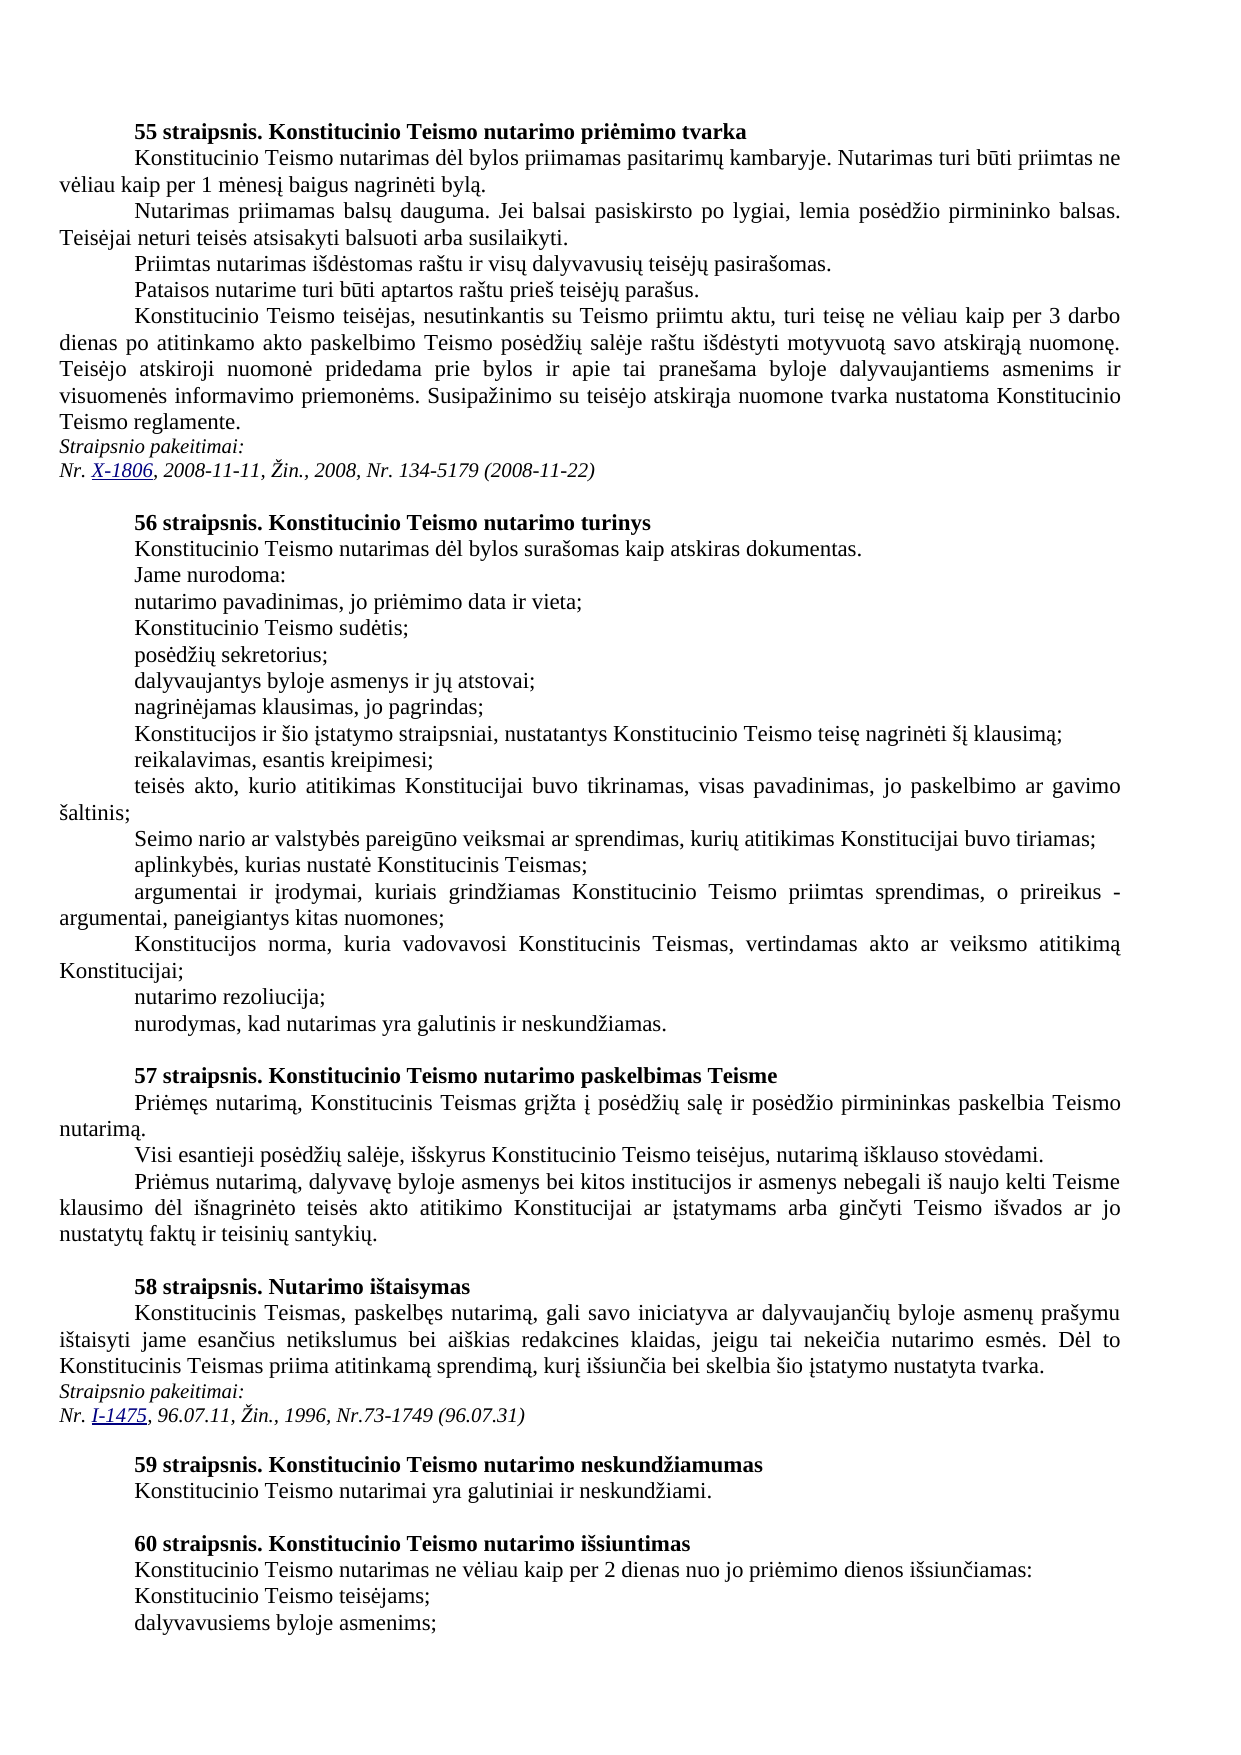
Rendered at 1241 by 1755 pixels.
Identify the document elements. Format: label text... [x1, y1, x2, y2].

text Konstitucinio Teismo nutarimas ne vėliau kaip per 2 dienas nuo jo priėmimo dienos išsiunčiamas: [59, 1556, 1122, 1582]
text Priėmęs nutarimą, Konstitucinis Teismas grįžta į posėdžių salę ir posėdžio pirmininkas paskelbia Teismo nutarimą. [59, 1089, 1122, 1141]
text Straipsnio pakeitimai: [59, 1378, 1122, 1403]
text Konstitucinio Teismo teisėjas, nesutinkantis su Teismo priimtu aktu, turi teisę ne vėliau kaip per 3 darbo dienas po atitinkamo akto paskelbimo Teismo posėdžių salėje raštu išdėstyti motyvuotą savo atskirąją nuomonę. Teisėjo atskiroji nuomonė pridedama prie bylos ir apie tai pranešama byloje dalyvaujantiems asmenims ir visuomenės informavimo priemonėms. Susipažinimo su teisėjo atskirąja nuomone tvarka nustatoma Konstitucinio Teismo reglamente. [59, 303, 1122, 434]
text Visi esantieji posėdžių salėje, išskyrus Konstitucinio Teismo teisėjus, nutarimą išklauso stovėdami. [59, 1141, 1122, 1168]
text 55 straipsnis. Konstitucinio Teismo nutarimo priėmimo tvarka [59, 118, 1122, 144]
text Konstitucijos norma, kuria vadovavosi Konstitucinis Teismas, vertindamas akto ar veiksmo atitikimą Konstitucijai; [59, 931, 1122, 983]
text Konstitucinis Teismas, paskelbęs nutarimą, gali savo iniciatyva ar dalyvaujančių byloje asmenų prašymu ištaisyti jame esančius netikslumus bei aiškias redakcines klaidas, jeigu tai nekeičia nutarimo esmės. Dėl to Konstitucinis Teismas priima atitinkamą sprendimą, kurį išsiunčia bei skelbia šio įstatymo nustatyta tvarka. [59, 1299, 1122, 1378]
text 56 straipsnis. Konstitucinio Teismo nutarimo turinys [59, 509, 1122, 535]
text Konstitucinio Teismo sudėtis; [59, 614, 1122, 641]
text aplinkybės, kurias nustatė Konstitucinis Teismas; [59, 851, 1122, 878]
text Seimo nario ar valstybės pareigūno veiksmai ar sprendimas, kurių atitikimas Konstitucijai buvo tiriamas; [59, 825, 1122, 851]
text Pataisos nutarime turi būti aptartos raštu prieš teisėjų parašus. [59, 276, 1122, 303]
text teisės akto, kurio atitikimas Konstitucijai buvo tikrinamas, visas pavadinimas, jo paskelbimo ar gavimo šaltinis; [59, 772, 1122, 825]
text Priimtas nutarimas išdėstomas raštu ir visų dalyvavusių teisėjų pasirašomas. [59, 250, 1122, 276]
text nutarimo pavadinimas, jo priėmimo data ir vieta; [59, 588, 1122, 614]
text Nr. I-1475, 96.07.11, Žin., 1996, Nr.73-1749 (96.07.31) [59, 1403, 1122, 1427]
text Straipsnio pakeitimai: [59, 434, 1122, 458]
text dalyvavusiems byloje asmenims; [59, 1609, 1122, 1635]
text Nr. X-1806, 2008-11-11, Žin., 2008, Nr. 134-5179 (2008-11-22) [59, 458, 1122, 482]
text posėdžių sekretorius; [59, 641, 1122, 667]
text reikalavimas, esantis kreipimesi; [59, 746, 1122, 772]
text Jame nurodoma: [59, 562, 1122, 588]
text nurodymas, kad nutarimas yra galutinis ir neskundžiamas. [59, 1009, 1122, 1036]
text Konstitucijos ir šio įstatymo straipsniai, nustatantys Konstitucinio Teismo teisę nagrinėti šį klausimą; [59, 720, 1122, 746]
text Konstitucinio Teismo teisėjams; [59, 1582, 1122, 1609]
text 58 straipsnis. Nutarimo ištaisymas [59, 1273, 1122, 1299]
text nagrinėjamas klausimas, jo pagrindas; [59, 693, 1122, 720]
text 59 straipsnis. Konstitucinio Teismo nutarimo neskundžiamumas [59, 1451, 1122, 1477]
text dalyvaujantys byloje asmenys ir jų atstovai; [59, 667, 1122, 693]
text 57 straipsnis. Konstitucinio Teismo nutarimo paskelbimas Teisme [59, 1062, 1122, 1089]
text Konstitucinio Teismo nutarimas dėl bylos surašomas kaip atskiras dokumentas. [59, 535, 1122, 562]
text Konstitucinio Teismo nutarimai yra galutiniai ir neskundžiami. [59, 1477, 1122, 1503]
text argumentai ir įrodymai, kuriais grindžiamas Konstitucinio Teismo priimtas sprendimas, o prireikus - argumentai, paneigiantys kitas nuomones; [59, 878, 1122, 931]
text Nutarimas priimamas balsų dauguma. Jei balsai pasiskirsto po lygiai, lemia posėdžio pirmininko balsas. Teisėjai neturi teisės atsisakyti balsuoti arba susilaikyti. [59, 197, 1122, 250]
text nutarimo rezoliucija; [59, 983, 1122, 1009]
text Priėmus nutarimą, dalyvavę byloje asmenys bei kitos institucijos ir asmenys nebegali iš naujo kelti Teisme klausimo dėl išnagrinėto teisės akto atitikimo Konstitucijai ar įstatymams arba ginčyti Teismo išvados ar jo nustatytų faktų ir teisinių santykių. [59, 1168, 1122, 1247]
text 60 straipsnis. Konstitucinio Teismo nutarimo išsiuntimas [59, 1530, 1122, 1556]
text Konstitucinio Teismo nutarimas dėl bylos priimamas pasitarimų kambaryje. Nutarimas turi būti priimtas ne vėliau kaip per 1 mėnesį baigus nagrinėti bylą. [59, 144, 1122, 197]
